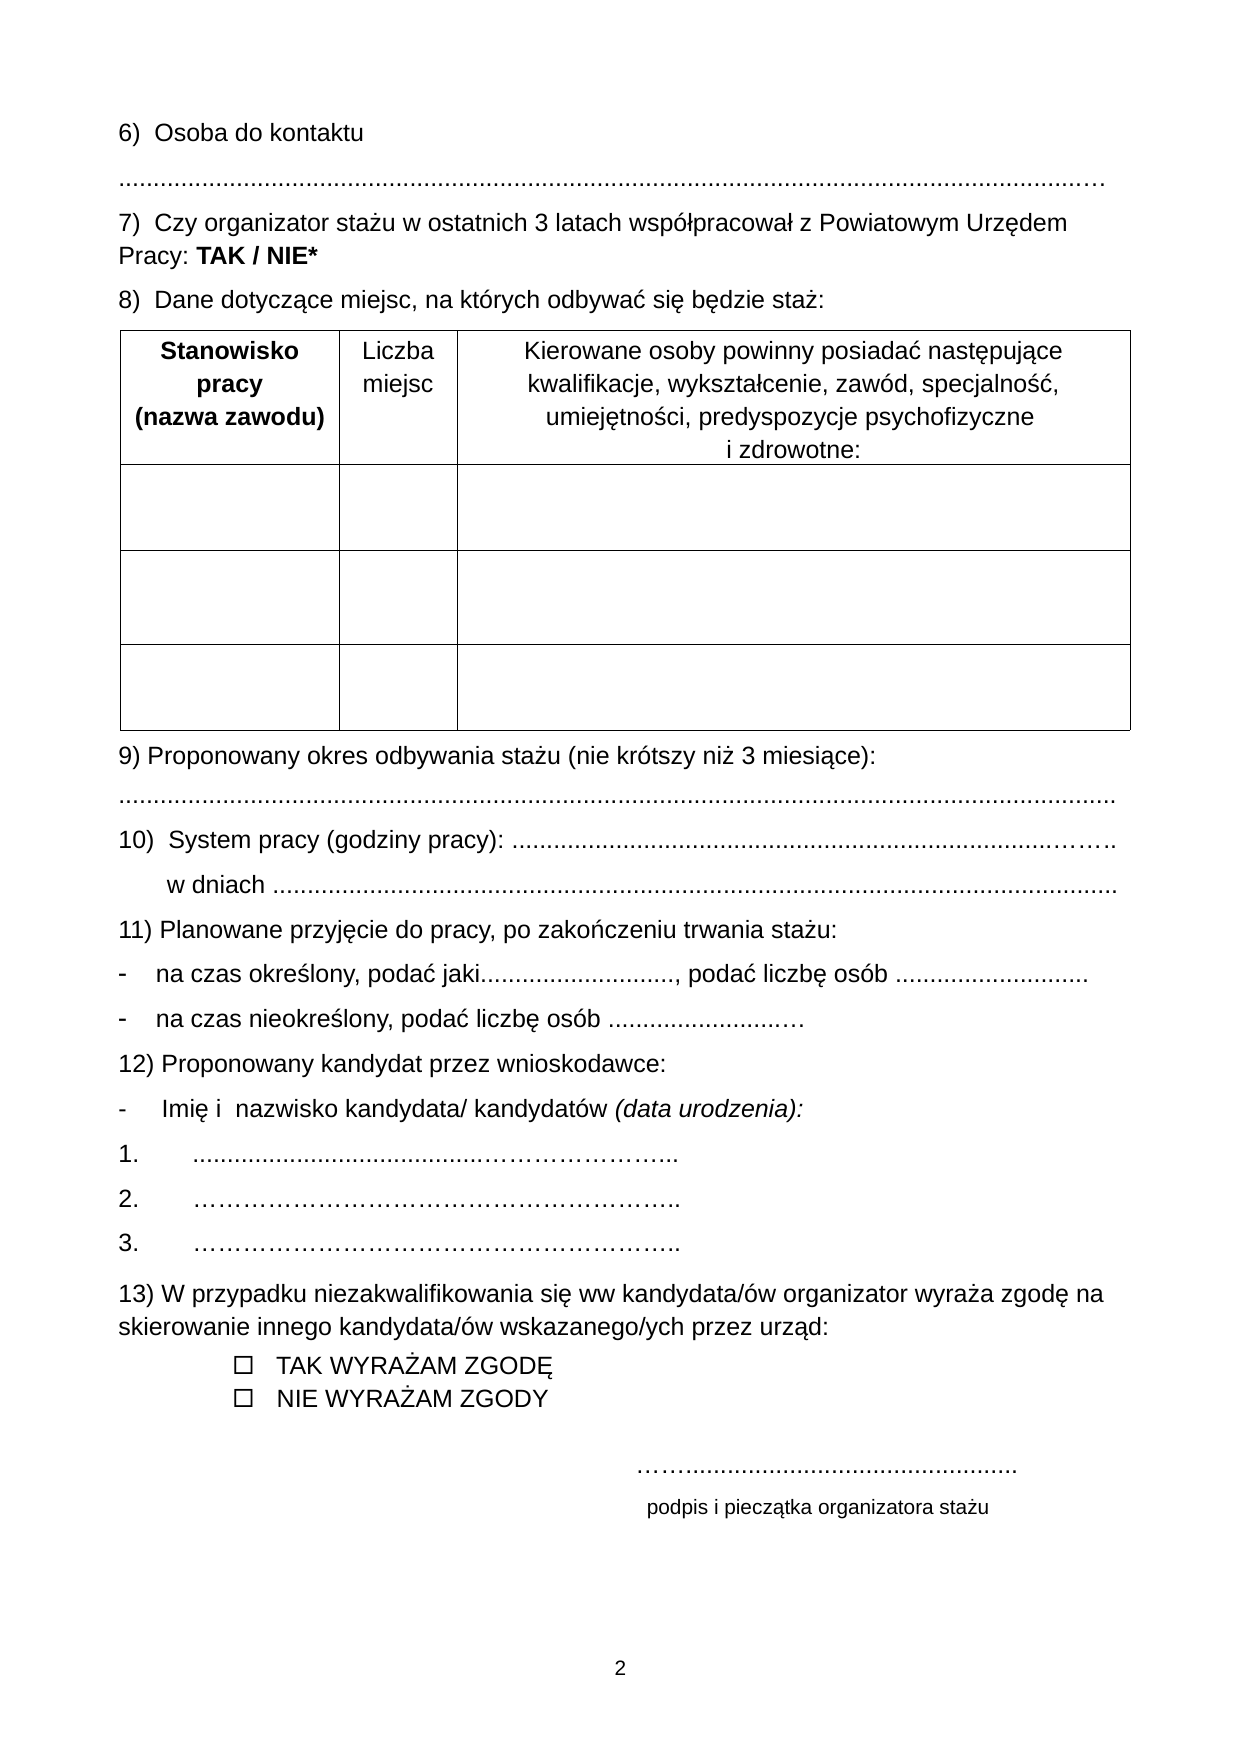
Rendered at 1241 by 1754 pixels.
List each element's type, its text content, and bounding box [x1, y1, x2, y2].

list na czas nieokreślony, podać liczbę osób .........................… [118, 1004, 1122, 1033]
table_cell [458, 551, 1130, 644]
text 9) Proponowany okres odbywania stażu (nie krótszy niż 3 miesiące): [118, 741, 1122, 770]
text 10) System pracy (godziny pracy): ..............................................................................…….. [118, 825, 1122, 854]
text ...........................................................................................................................................… [118, 163, 1122, 192]
table_cell [121, 551, 339, 644]
table_cell [340, 645, 457, 729]
text 7) Czy organizator stażu w ostatnich 3 latach współpracował z Powiatowym Urzędem Pracy: TAK / NIE* [118, 208, 1122, 269]
table_cell [340, 551, 457, 644]
text - Imię i nazwisko kandydata/ kandydatów (data urodzenia): [118, 1094, 1122, 1123]
text 6) Osoba do kontaktu [118, 118, 1122, 147]
text 2. ………………………………………………….. [118, 1184, 1122, 1212]
text 8) Dane dotyczące miejsc, na których odbywać się będzie staż: [118, 286, 1122, 314]
table_cell [121, 465, 339, 549]
table_cell [121, 645, 339, 729]
text ................................................................................................................................................ [118, 780, 1122, 809]
text 13) W przypadku niezakwalifikowania się ww kandydata/ów organizator wyraża zgodę na skierowanie innego kandydata/ów wskazanego/ych przez urząd: [118, 1279, 1122, 1341]
list TAK WYRAŻAM ZGODĘ [232, 1351, 1122, 1380]
list na czas określony, podać jaki............................, podać liczbę osób ............................ [118, 959, 1122, 988]
text 12) Proponowany kandydat przez wnioskodawce: [118, 1049, 1122, 1078]
text podpis i pieczątka organizatora stażu [118, 1495, 1122, 1519]
table_header Stanowisko pracy (nazwa zawodu) [121, 331, 339, 464]
text w dniach .......................................................................................................................... [118, 870, 1122, 899]
text 1. ..........................................…………………... [118, 1139, 1122, 1168]
table_header Kierowane osoby powinny posiadać następujące kwalifikacje, wykształcenie, zawód, specjalność, umiejętności, predyspozycje psychofizyczne i zdrowotne: [458, 331, 1130, 464]
text 3. ………………………………………………….. [118, 1228, 1122, 1257]
list NIE WYRAŻAM ZGODY [232, 1384, 1122, 1413]
text ……................................................ [118, 1450, 1122, 1479]
table_header Liczba miejsc [340, 331, 457, 464]
table_cell [458, 465, 1130, 549]
text 11) Planowane przyjęcie do pracy, po zakończeniu trwania stażu: [118, 915, 1122, 943]
table_cell [340, 465, 457, 549]
table_cell [458, 645, 1130, 729]
